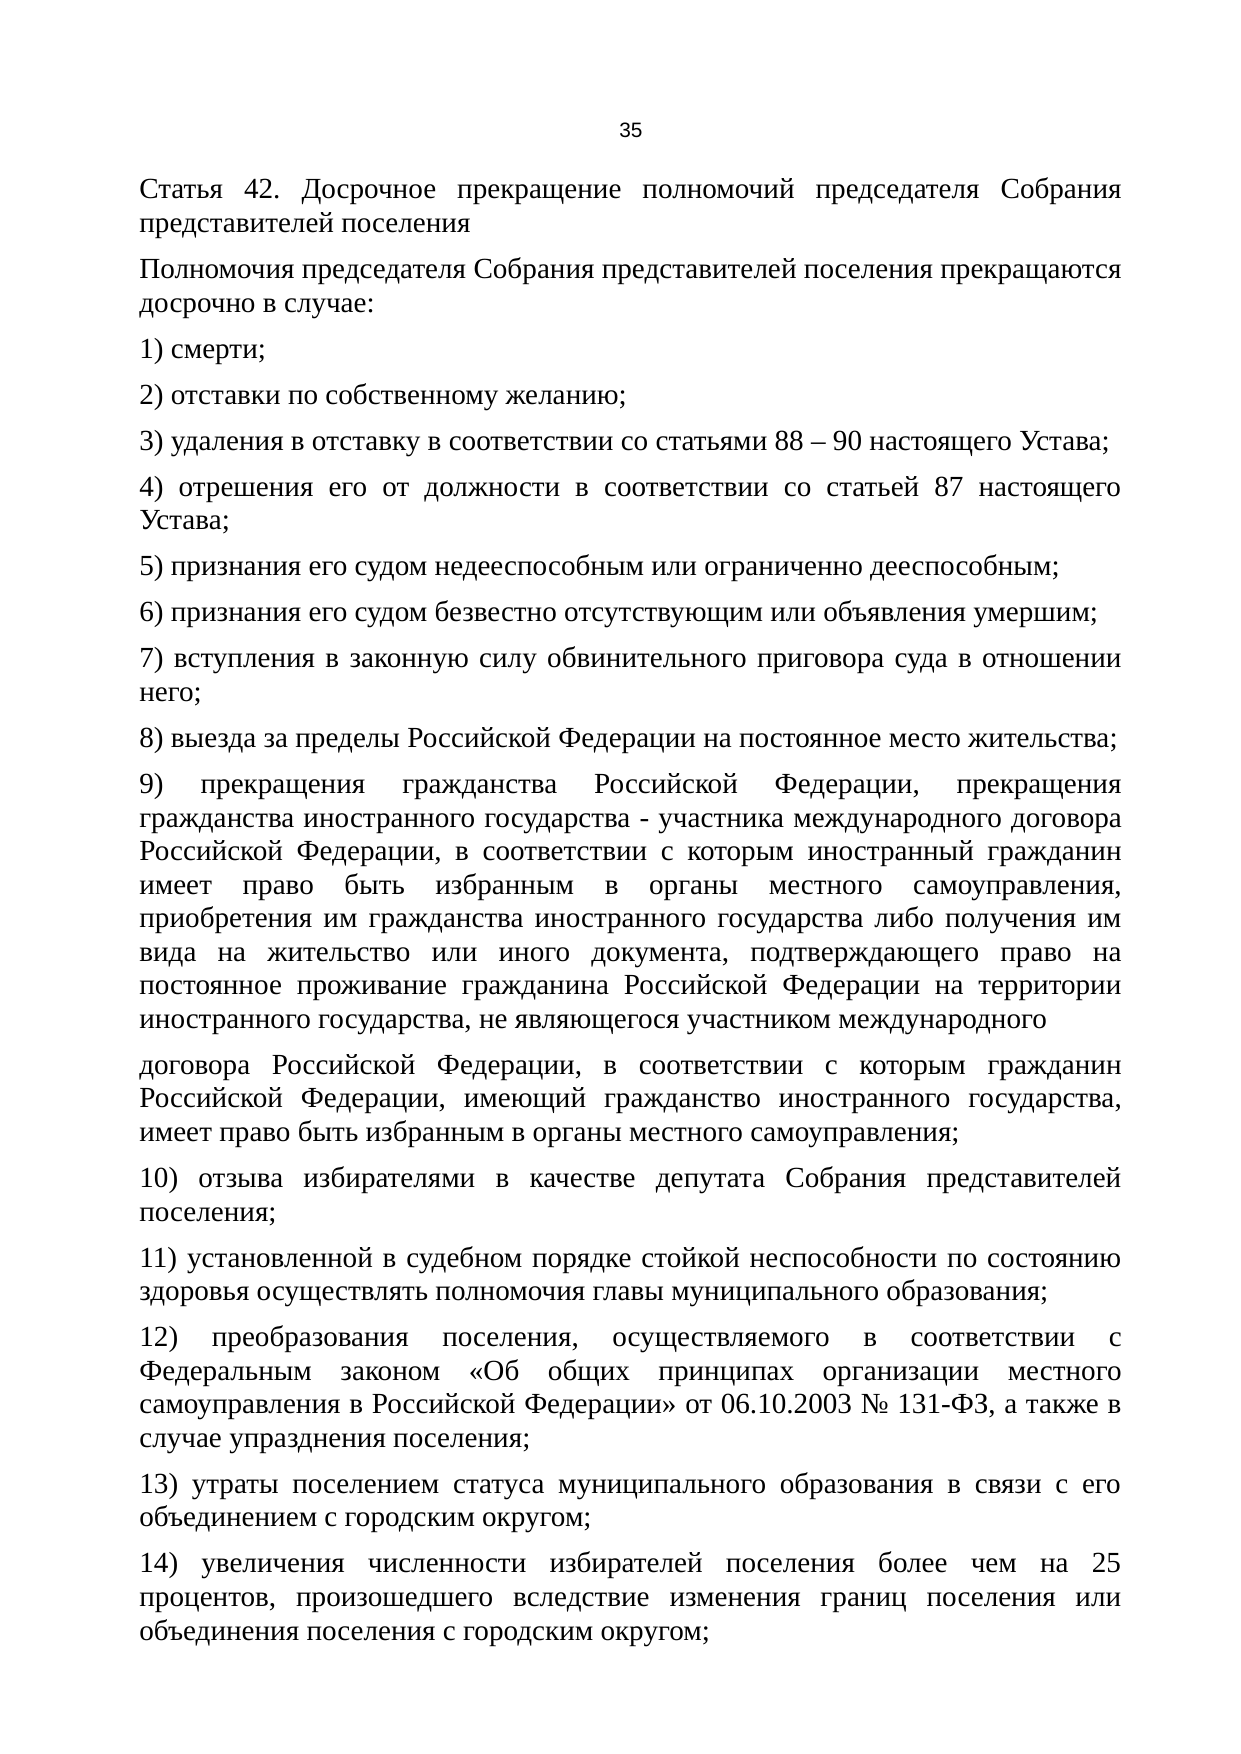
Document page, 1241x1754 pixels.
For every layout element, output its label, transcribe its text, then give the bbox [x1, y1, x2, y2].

text 2) отставки по собственному желанию; [139, 377, 1122, 410]
text 12) преобразования поселения, осуществляемого в соответствии с Федеральным законом «Об общих принципах организации местного самоуправления в Российской Федерации» от 06.10.2003 № 131-ФЗ, а также в случае упразднения поселения; [139, 1319, 1122, 1453]
text 13) утраты поселением статуса муниципального образования в связи с его объединением с городским округом; [139, 1466, 1122, 1533]
text 8) выезда за пределы Российской Федерации на постоянное место жительства; [139, 720, 1122, 754]
text 1) смерти; [139, 331, 1122, 364]
text 9) прекращения гражданства Российской Федерации, прекращения гражданства иностранного государства - участника международного договора Российской Федерации, в соответствии с которым иностранный гражданин имеет право быть избранным в органы местного самоуправления, приобретения им гражданства иностранного государства либо получения им вида на жительство или иного документа, подтверждающего право на постоянное проживание гражданина Российской Федерации на территории иностранного государства, не являющегося участником международного [139, 766, 1122, 1034]
text Статья 42. Досрочное прекращение полномочий председателя Собрания представителей поселения [139, 172, 1122, 239]
text 10) отзыва избирателями в качестве депутата Собрания представителей поселения; [139, 1160, 1122, 1227]
text 11) установленной в судебном порядке стойкой неспособности по состоянию здоровья осуществлять полномочия главы муниципального образования; [139, 1240, 1122, 1307]
text 4) отрешения его от должности в соответствии со статьей 87 настоящего Устава; [139, 469, 1122, 536]
text 6) признания его судом безвестно отсутствующим или объявления умершим; [139, 594, 1122, 628]
text 3) удаления в отставку в соответствии со статьями 88 – 90 настоящего Устава; [139, 423, 1122, 456]
text договора Российской Федерации, в соответствии с которым гражданин Российской Федерации, имеющий гражданство иностранного государства, имеет право быть избранным в органы местного самоуправления; [139, 1047, 1122, 1148]
text Полномочия председателя Собрания представителей поселения прекращаются досрочно в случае: [139, 251, 1122, 318]
text 7) вступления в законную силу обвинительного приговора суда в отношении него; [139, 641, 1122, 708]
text 5) признания его судом недееспособным или ограниченно дееспособным; [139, 548, 1122, 582]
text 14) увеличения численности избирателей поселения более чем на 25 процентов, произошедшего вследствие изменения границ поселения или объединения поселения с городским округом; [139, 1546, 1122, 1646]
